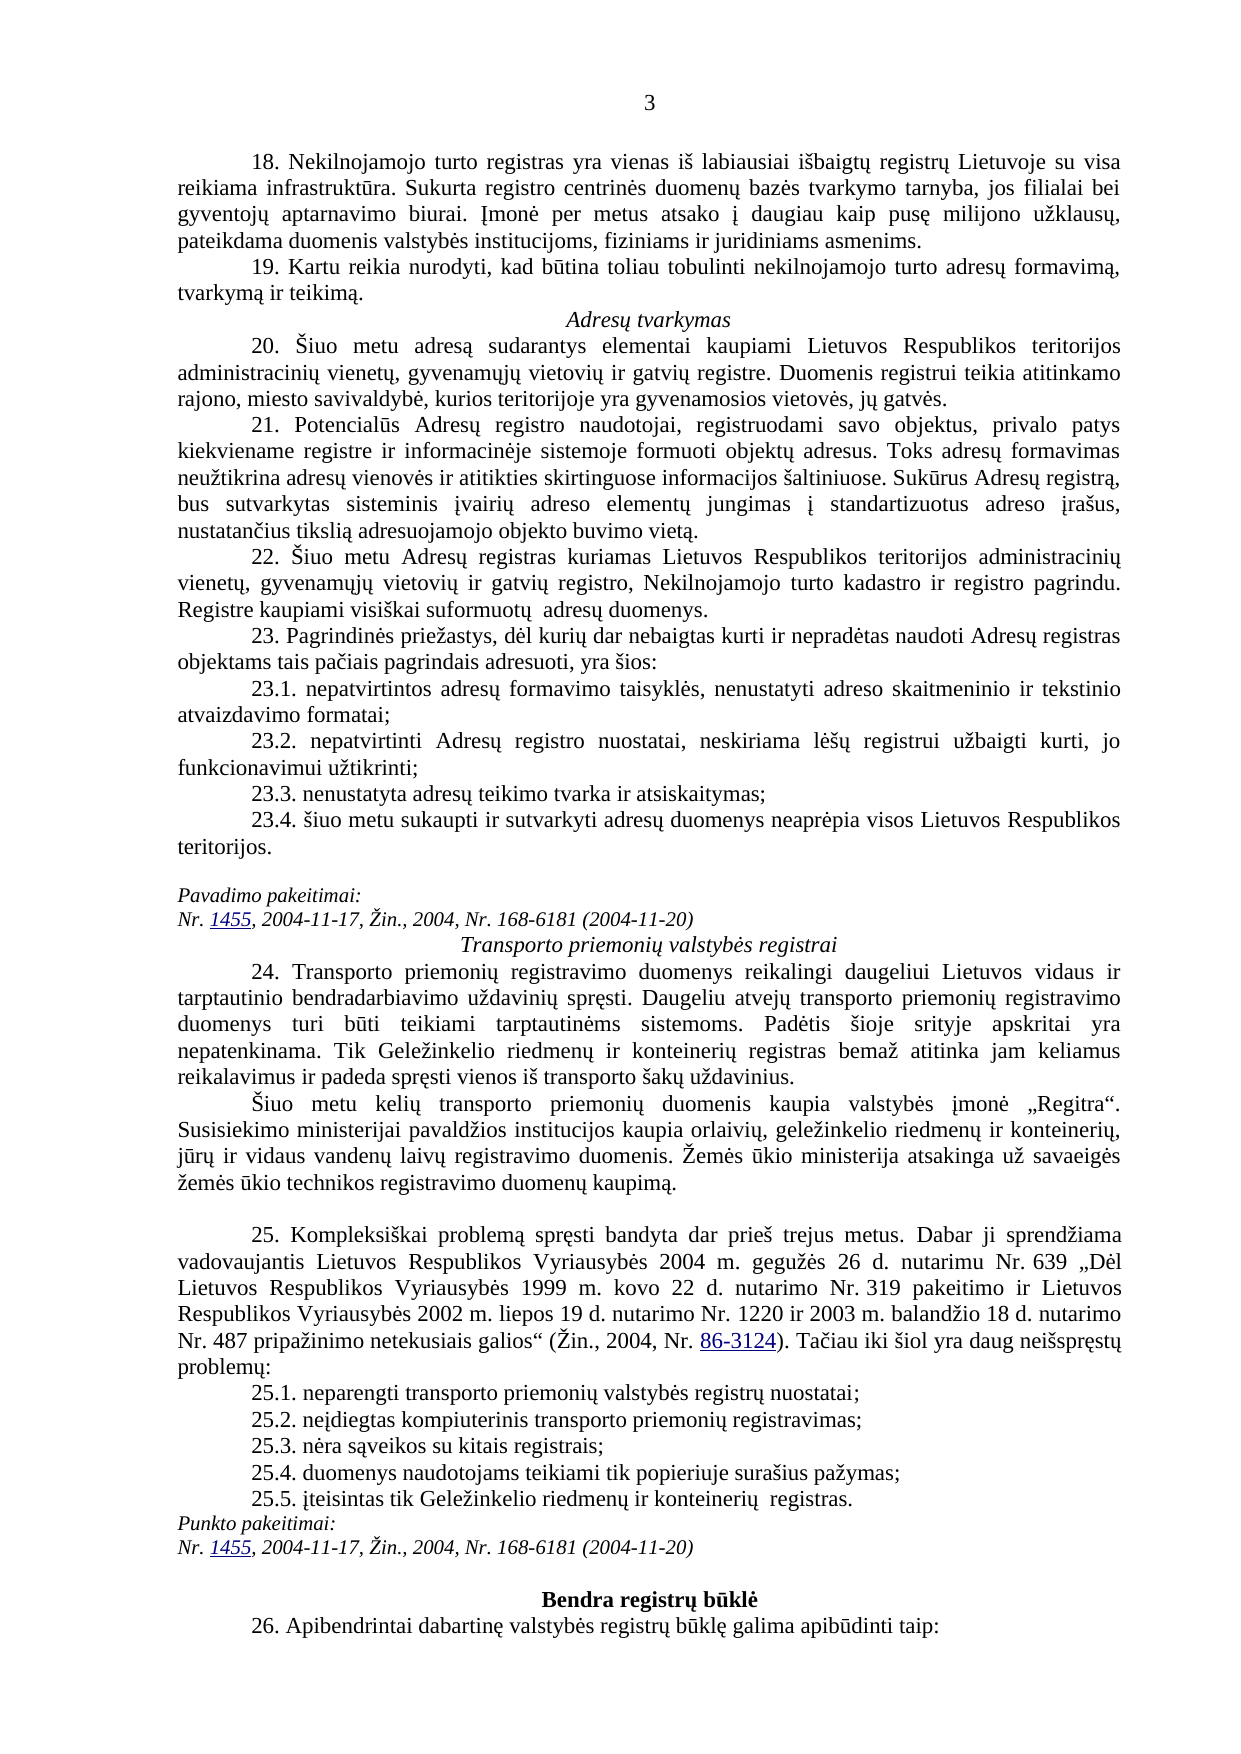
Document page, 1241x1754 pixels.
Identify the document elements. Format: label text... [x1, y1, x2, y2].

text 23.3. nenustatyta adresų teikimo tvarka ir atsiskaitymas; [177, 780, 1122, 807]
text 22. Šiuo metu Adresų registras kuriamas Lietuvos Respublikos teritorijos administracinių vienetų, gyvenamųjų vietovių ir gatvių registro, Nekilnojamojo turto kadastro ir registro pagrindu. Registre kaupiami visiškai suformuotų adresų duomenys. [177, 543, 1122, 622]
text Šiuo metu kelių transporto priemonių duomenis kaupia valstybės įmonė „Regitra“. Susisiekimo ministerijai pavaldžios institucijos kaupia orlaivių, geležinkelio riedmenų ir konteinerių, jūrų ir vidaus vandenų laivų registravimo duomenis. Žemės ūkio ministerija atsakinga už savaeigės žemės ūkio technikos registravimo duomenų kaupimą. [177, 1089, 1122, 1195]
text 25.1. neparengti transporto priemonių valstybės registrų nuostatai; [177, 1379, 1122, 1406]
text 26. Apibendrintai dabartinę valstybės registrų būklę galima apibūdinti taip: [177, 1612, 1122, 1638]
text 25.4. duomenys naudotojams teikiami tik popieriuje surašius pažymas; [177, 1458, 1122, 1485]
subtitle Bendra registrų būklė [177, 1586, 1122, 1612]
text 19. Kartu reikia nurodyti, kad būtina toliau tobulinti nekilnojamojo turto adresų formavimą, tvarkymą ir teikimą. [177, 253, 1122, 306]
text 25.5. įteisintas tik Geležinkelio riedmenų ir konteinerių registras. [177, 1485, 1122, 1511]
text 23.2. nepatvirtinti Adresų registro nuostatai, neskiriama lėšų registrui užbaigti kurti, jo funkcionavimui užtikrinti; [177, 727, 1122, 780]
text 20. Šiuo metu adresą sudarantys elementai kaupiami Lietuvos Respublikos teritorijos administracinių vienetų, gyvenamųjų vietovių ir gatvių registre. Duomenis registrui teikia atitinkamo rajono, miesto savivaldybė, kurios teritorijoje yra gyvenamosios vietovės, jų gatvės. [177, 332, 1122, 411]
text 24. Transporto priemonių registravimo duomenys reikalingi daugeliui Lietuvos vidaus ir tarptautinio bendradarbiavimo uždavinių spręsti. Daugeliu atvejų transporto priemonių registravimo duomenys turi būti teikiami tarptautinėms sistemoms. Padėtis šioje srityje apskritai yra nepatenkinama. Tik Geležinkelio riedmenų ir konteinerių registras bemaž atitinka jam keliamus reikalavimus ir padeda spręsti vienos iš transporto šakų uždavinius. [177, 958, 1122, 1089]
subtitle Pavadimo pakeitimai: [177, 883, 1122, 907]
text 25.3. nėra sąveikos su kitais registrais; [177, 1432, 1122, 1458]
text 23.1. nepatvirtintos adresų formavimo taisyklės, nenustatyti adreso skaitmeninio ir tekstinio atvaizdavimo formatai; [177, 675, 1122, 727]
text Nr. 1455, 2004-11-17, Žin., 2004, Nr. 168-6181 (2004-11-20) [177, 907, 1122, 931]
text 25.2. neįdiegtas kompiuterinis transporto priemonių registravimas; [177, 1406, 1122, 1432]
text 18. Nekilnojamojo turto registras yra vienas iš labiausiai išbaigtų registrų Lietuvoje su visa reikiama infrastruktūra. Sukurta registro centrinės duomenų bazės tvarkymo tarnyba, jos filialai bei gyventojų aptarnavimo biurai. Įmonė per metus atsako į daugiau kaip pusę milijono užklausų, pateikdama duomenis valstybės institucijoms, fiziniams ir juridiniams asmenims. [177, 148, 1122, 253]
subtitle Transporto priemonių valstybės registrai [177, 931, 1122, 958]
subtitle Punkto pakeitimai: [177, 1511, 1122, 1535]
text 21. Potencialūs Adresų registro naudotojai, registruodami savo objektus, privalo patys kiekviename registre ir informacinėje sistemoje formuoti objektų adresus. Toks adresų formavimas neužtikrina adresų vienovės ir atitikties skirtinguose informacijos šaltiniuose. Sukūrus Adresų registrą, bus sutvarkytas sisteminis įvairių adreso elementų jungimas į standartizuotus adreso įrašus, nustatančius tikslią adresuojamojo objekto buvimo vietą. [177, 411, 1122, 543]
text Nr. 1455, 2004-11-17, Žin., 2004, Nr. 168-6181 (2004-11-20) [177, 1535, 1122, 1559]
subtitle Adresų tvarkymas [177, 306, 1122, 332]
text 23. Pagrindinės priežastys, dėl kurių dar nebaigtas kurti ir nepradėtas naudoti Adresų registras objektams tais pačiais pagrindais adresuoti, yra šios: [177, 622, 1122, 675]
text 25. Kompleksiškai problemą spręsti bandyta dar prieš trejus metus. Dabar ji sprendžiama vadovaujantis Lietuvos Respublikos Vyriausybės 2004 m. gegužės 26 d. nutarimu Nr. 639 „Dėl Lietuvos Respublikos Vyriausybės 1999 m. kovo 22 d. nutarimo Nr. 319 pakeitimo ir Lietuvos Respublikos Vyriausybės 2002 m. liepos 19 d. nutarimo Nr. 1220 ir 2003 m. balandžio 18 d. nutarimo Nr. 487 pripažinimo netekusiais galios“ (Žin., 2004, Nr. 86-3124). Tačiau iki šiol yra daug neišspręstų problemų: [177, 1221, 1122, 1379]
text 23.4. šiuo metu sukaupti ir sutvarkyti adresų duomenys neaprėpia visos Lietuvos Respublikos teritorijos. [177, 807, 1122, 859]
